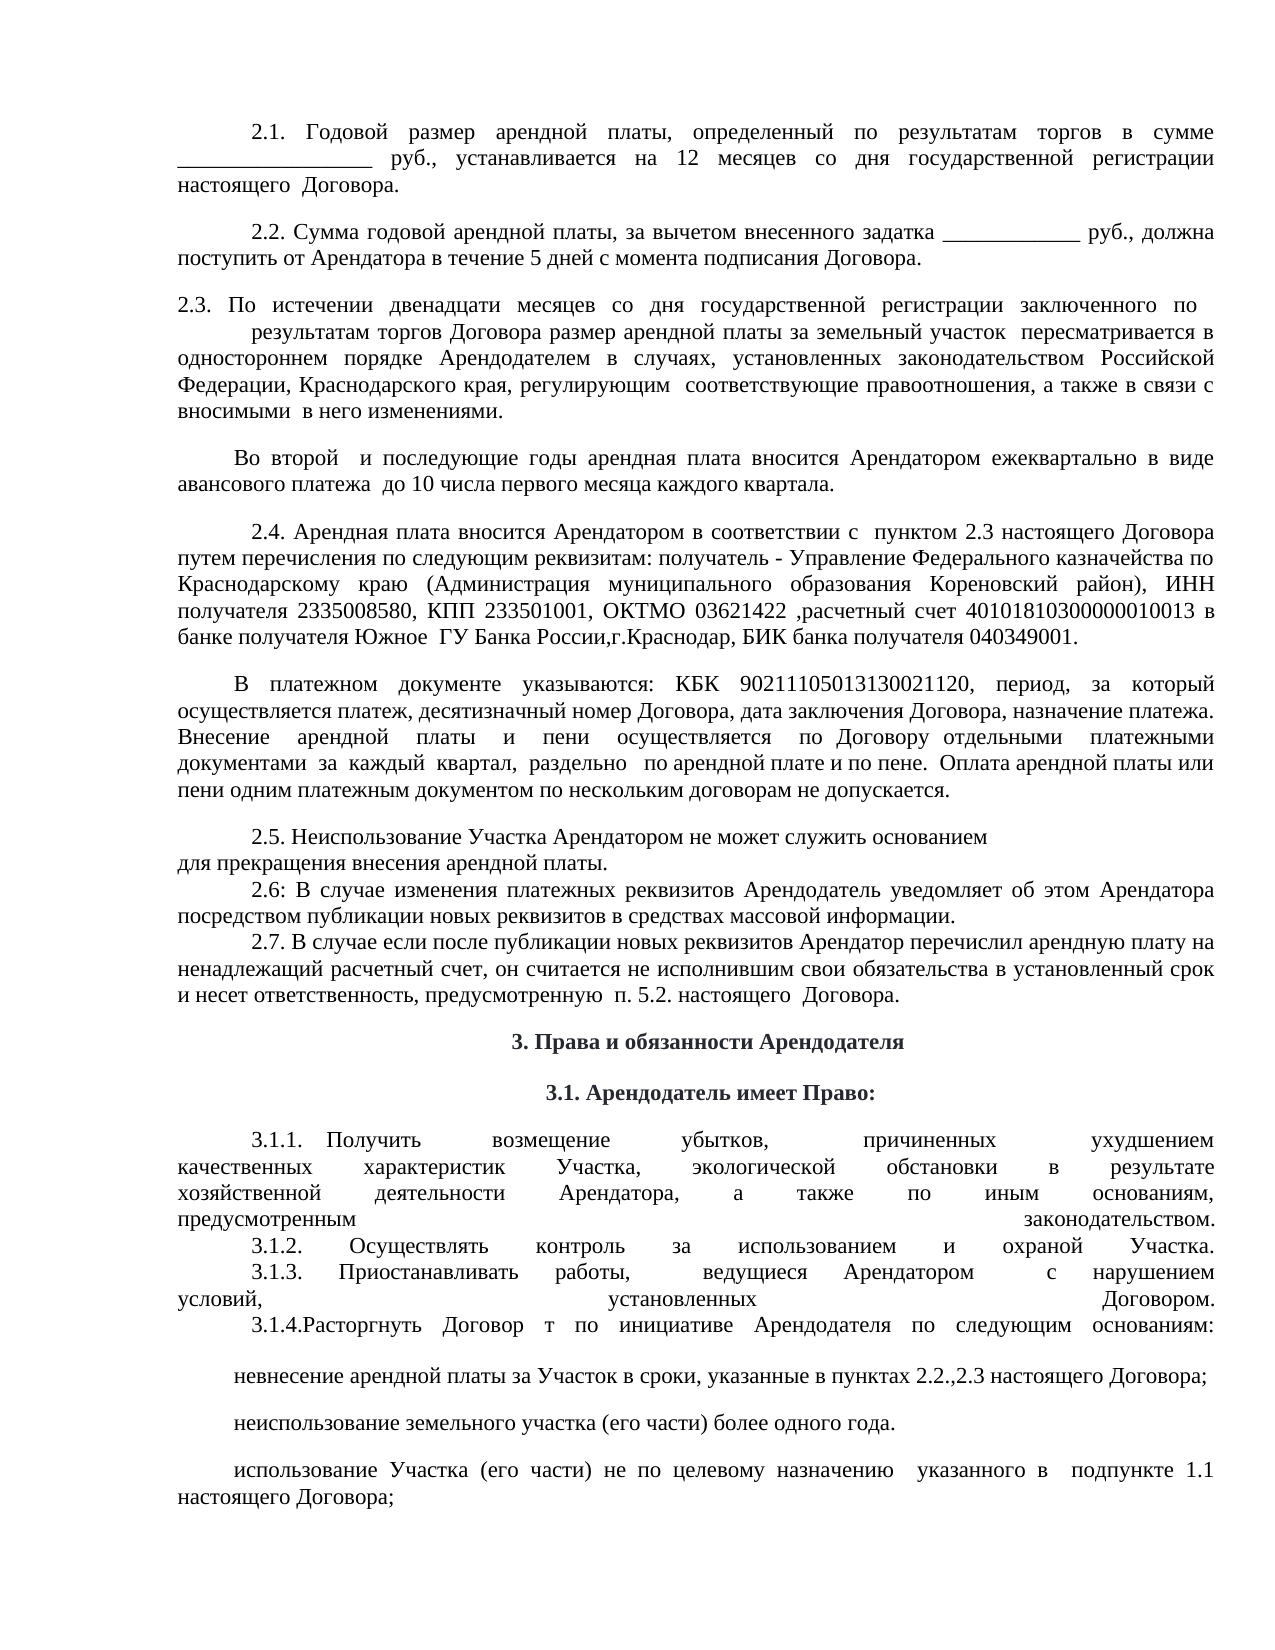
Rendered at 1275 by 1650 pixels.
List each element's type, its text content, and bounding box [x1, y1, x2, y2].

text Во второй и последующие годы арендная плата вносится Арендатором ежеквартально в виде авансового платежа до 10 числа первого месяца каждого квартала. [177, 444, 1216, 497]
text хозяйственной деятельности Арендатора, а также по иным основаниям, [177, 1179, 1216, 1206]
text 2.5. Неиспользование Участка Арендатором не может служить основанием [177, 823, 1216, 849]
text 2.2. Сумма годовой арендной платы, за вычетом внесенного задатка ____________ руб., должна поступить от Арендатора в течение 5 дней с момента подписания Договора. [177, 218, 1216, 271]
text использование Участка (его части) не по целевому назначению указанного в подпункте 1.1 настоящего Договора; [177, 1456, 1216, 1509]
text невнесение арендной платы за Участок в сроки, указанные в пунктах 2.2.,2.3 настоящего Договора; [177, 1362, 1216, 1388]
text условий, установленных Договором. [177, 1284, 1216, 1311]
text качественных характеристик Участка, экологической обстановки в результате [177, 1153, 1216, 1179]
text 3.1. Арендодатель имеет Право: [177, 1079, 1216, 1106]
text 2.4. Арендная плата вносится Арендатором в соответствии с пунктом 2.3 настоящего Договора путем перечисления по следующим реквизитам: получатель - Управление Федерального казначейства по Краснодарскому краю (Администрация муниципального образования Кореновский район), ИНН получателя 2335008580, КПП 233501001, ОКТМО 03621422 ,расчетный счет 40101810300000010013 в банке получателя Южное ГУ Банка России,г.Краснодар, БИК банка получателя 040349001. [177, 518, 1216, 649]
text 2.1. Годовой размер арендной платы, определенный по результатам торгов в сумме _________________ руб., устанавливается на 12 месяцев со дня государственной регистрации настоящего Договора. [177, 118, 1216, 197]
text 2.6: В случае изменения платежных реквизитов Арендодатель уведомляет об этом Арендатора посредством публикации новых реквизитов в средствах массовой информации. [177, 876, 1216, 928]
text 2.3. По истечении двенадцати месяцев со дня государственной регистрации заключенного по результатам торгов Договора размер арендной платы за земельный участок пересматривается в одностороннем порядке Арендодателем в случаях, установленных законодательством Российской Федерации, Краснодарского края, регулирующим соответствующие правоотношения, а также в связи с вносимыми в него изменениями. [177, 292, 1216, 423]
text 3. Права и обязанности Арендодателя [177, 1028, 1216, 1054]
text 3.1.4.Расторгнуть Договор т по инициативе Арендодателя по следующим основаниям: [177, 1311, 1216, 1337]
text предусмотренным законодательством. [177, 1206, 1216, 1232]
text 3.1.3. Приостанавливать работы, ведущиеся Арендатором с нарушением [177, 1258, 1216, 1284]
text 3.1.2. Осуществлять контроль за использованием и охраной Участка. [177, 1232, 1216, 1258]
text для прекращения внесения арендной платы. [177, 849, 1216, 876]
text 2.7. В случае если после публикации новых реквизитов Арендатор перечислил арендную плату на ненадлежащий расчетный счет, он считается не исполнившим свои обязательства в установленный срок и несет ответственность, предусмотренную п. 5.2. настоящего Договора. [177, 928, 1216, 1007]
text неиспользование земельного участка (его части) более одного года. [177, 1409, 1216, 1436]
text 3.1.1. Получить возмещение убытков, причиненных ухудшением [177, 1126, 1216, 1153]
text В платежном документе указываются: КБК 90211105013130021120, период, за который осуществляется платеж, десятизначный номер Договора, дата заключения Договора, назначение платежа. Внесение арендной платы и пени осуществляется по Договору отдельными платежными документами за каждый квартал, раздельно по арендной плате и по пене. Оплата арендной платы или пени одним платежным документом по нескольким договорам не допускается. [177, 670, 1216, 802]
